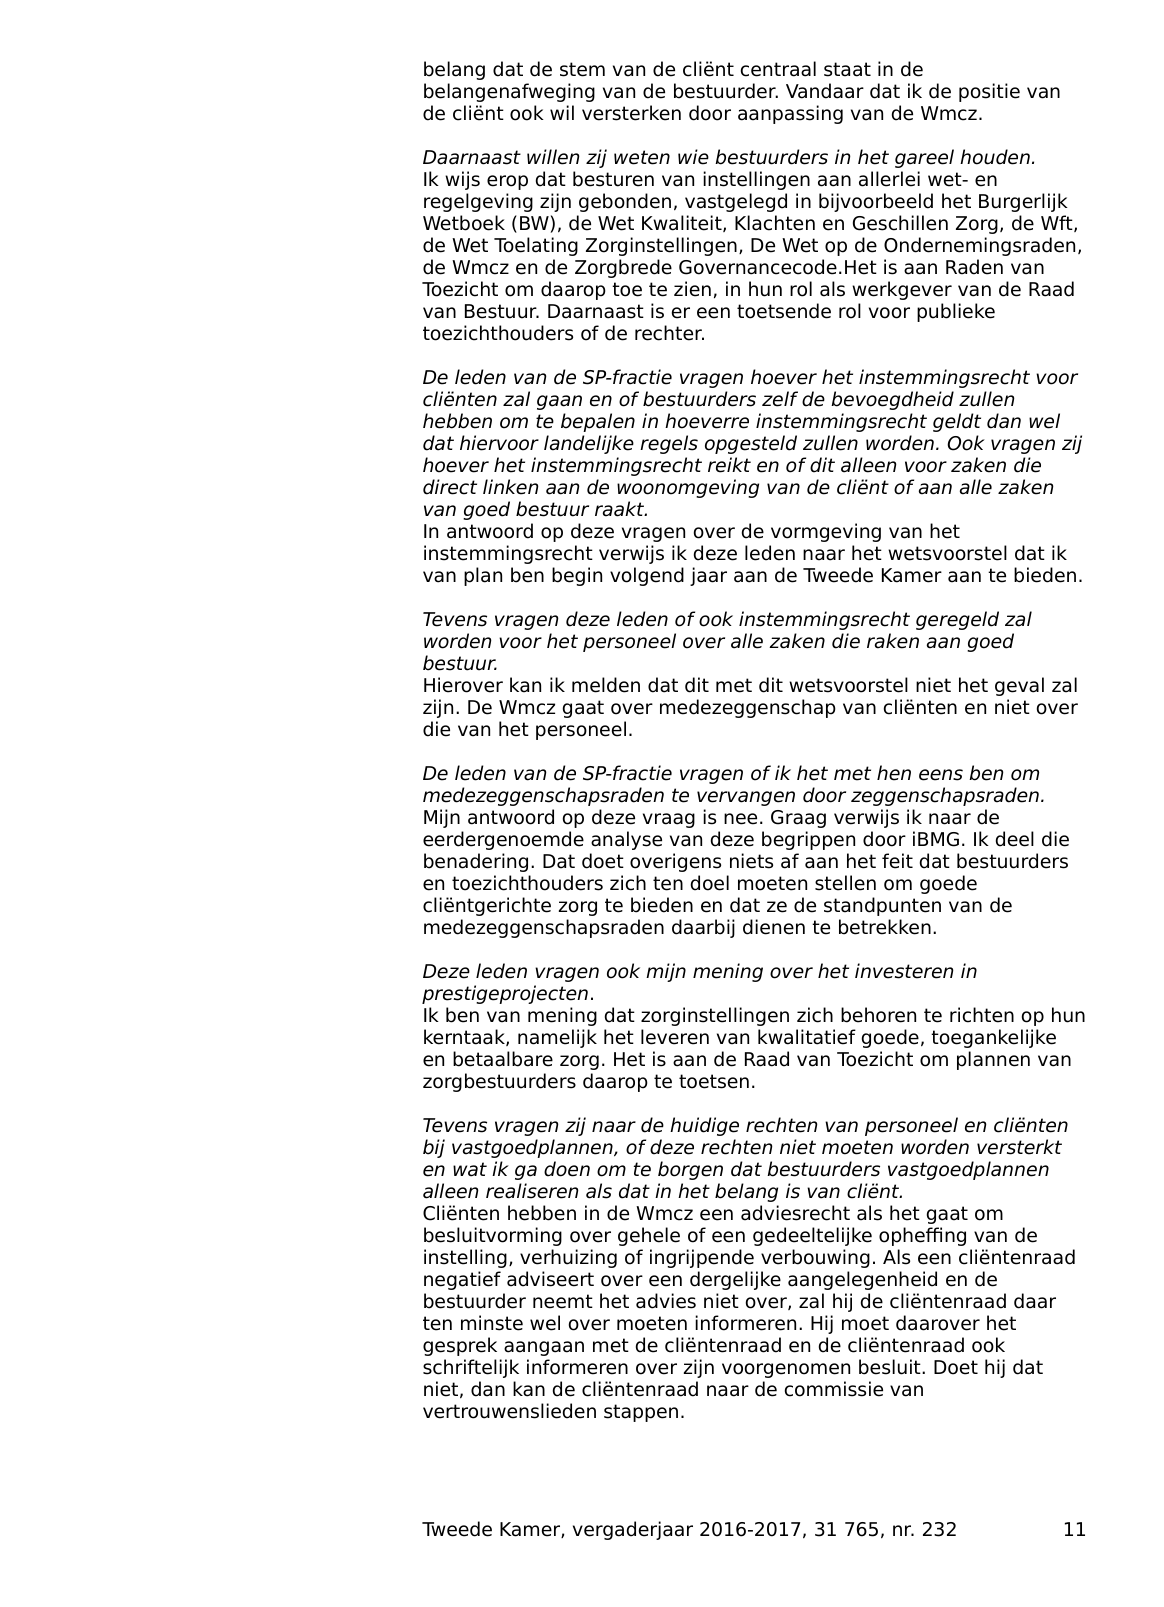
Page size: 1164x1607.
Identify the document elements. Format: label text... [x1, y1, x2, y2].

text Ik wijs erop dat besturen van instellingen aan allerlei wet- en regelgeving zijn gebonden, vastgelegd in bijvoorbeeld het Burgerlijk Wetboek (BW), de Wet Kwaliteit, Klachten en Geschillen Zorg, de Wft, de Wet Toelating Zorginstellingen, De Wet op de Ondernemingsraden, de Wmcz en de Zorgbrede Governancecode.Het is aan Raden van Toezicht om daarop toe te zien, in hun rol als werkgever van de Raad van Bestuur. Daarnaast is er een toetsende rol voor publieke toezichthouders of de rechter. [422, 169, 1087, 345]
text De leden van de SP-fractie vragen hoever het instemmingsrecht voor cliënten zal gaan en of bestuurders zelf de bevoegdheid zullen hebben om te bepalen in hoeverre instemmingsrecht geldt dan wel dat hiervoor landelijke regels opgesteld zullen worden. Ook vragen zij hoever het instemmingsrecht reikt en of dit alleen voor zaken die direct linken aan de woonomgeving van de cliënt of aan alle zaken van goed bestuur raakt. [422, 367, 1087, 521]
text Daarnaast willen zij weten wie bestuurders in het gareel houden. [422, 147, 1087, 169]
text Mijn antwoord op deze vraag is nee. Graag verwijs ik naar de eerdergenoemde analyse van deze begrippen door iBMG. Ik deel die benadering. Dat doet overigens niets af aan het feit dat bestuurders en toezichthouders zich ten doel moeten stellen om goede cliëntgerichte zorg te bieden en dat ze de standpunten van de medezeggenschapsraden daarbij dienen te betrekken. [422, 807, 1087, 939]
text Deze leden vragen ook mijn mening over het investeren in prestigeprojecten. [422, 961, 1087, 1005]
text De leden van de SP-fractie vragen of ik het met hen eens ben om medezeggenschapsraden te vervangen door zeggenschapsraden. [422, 763, 1087, 807]
text Hierover kan ik melden dat dit met dit wetsvoorstel niet het geval zal zijn. De Wmcz gaat over medezeggenschap van cliënten en niet over die van het personeel. [422, 675, 1087, 741]
text In antwoord op deze vragen over de vormgeving van het instemmingsrecht verwijs ik deze leden naar het wetsvoorstel dat ik van plan ben begin volgend jaar aan de Tweede Kamer aan te bieden. [422, 521, 1087, 587]
text Tevens vragen zij naar de huidige rechten van personeel en cliënten bij vastgoedplannen, of deze rechten niet moeten worden versterkt en wat ik ga doen om te borgen dat bestuurders vastgoedplannen alleen realiseren als dat in het belang is van cliënt. [422, 1115, 1087, 1203]
text Cliënten hebben in de Wmcz een adviesrecht als het gaat om besluitvorming over gehele of een gedeeltelijke opheffing van de instelling, verhuizing of ingrijpende verbouwing. Als een cliëntenraad negatief adviseert over een dergelijke aangelegenheid en de bestuurder neemt het advies niet over, zal hij de cliëntenraad daar ten minste wel over moeten informeren. Hij moet daarover het gesprek aangaan met de cliëntenraad en de cliëntenraad ook schriftelijk informeren over zijn voorgenomen besluit. Doet hij dat niet, dan kan de cliëntenraad naar de commissie van vertrouwenslieden stappen. [422, 1203, 1087, 1423]
text belang dat de stem van de cliënt centraal staat in de belangenafweging van de bestuurder. Vandaar dat ik de positie van de cliënt ook wil versterken door aanpassing van de Wmcz. [422, 59, 1087, 125]
text Ik ben van mening dat zorginstellingen zich behoren te richten op hun kerntaak, namelijk het leveren van kwalitatief goede, toegankelijke en betaalbare zorg. Het is aan de Raad van Toezicht om plannen van zorgbestuurders daarop te toetsen. [422, 1005, 1087, 1093]
text Tevens vragen deze leden of ook instemmingsrecht geregeld zal worden voor het personeel over alle zaken die raken aan goed bestuur. [422, 609, 1087, 675]
